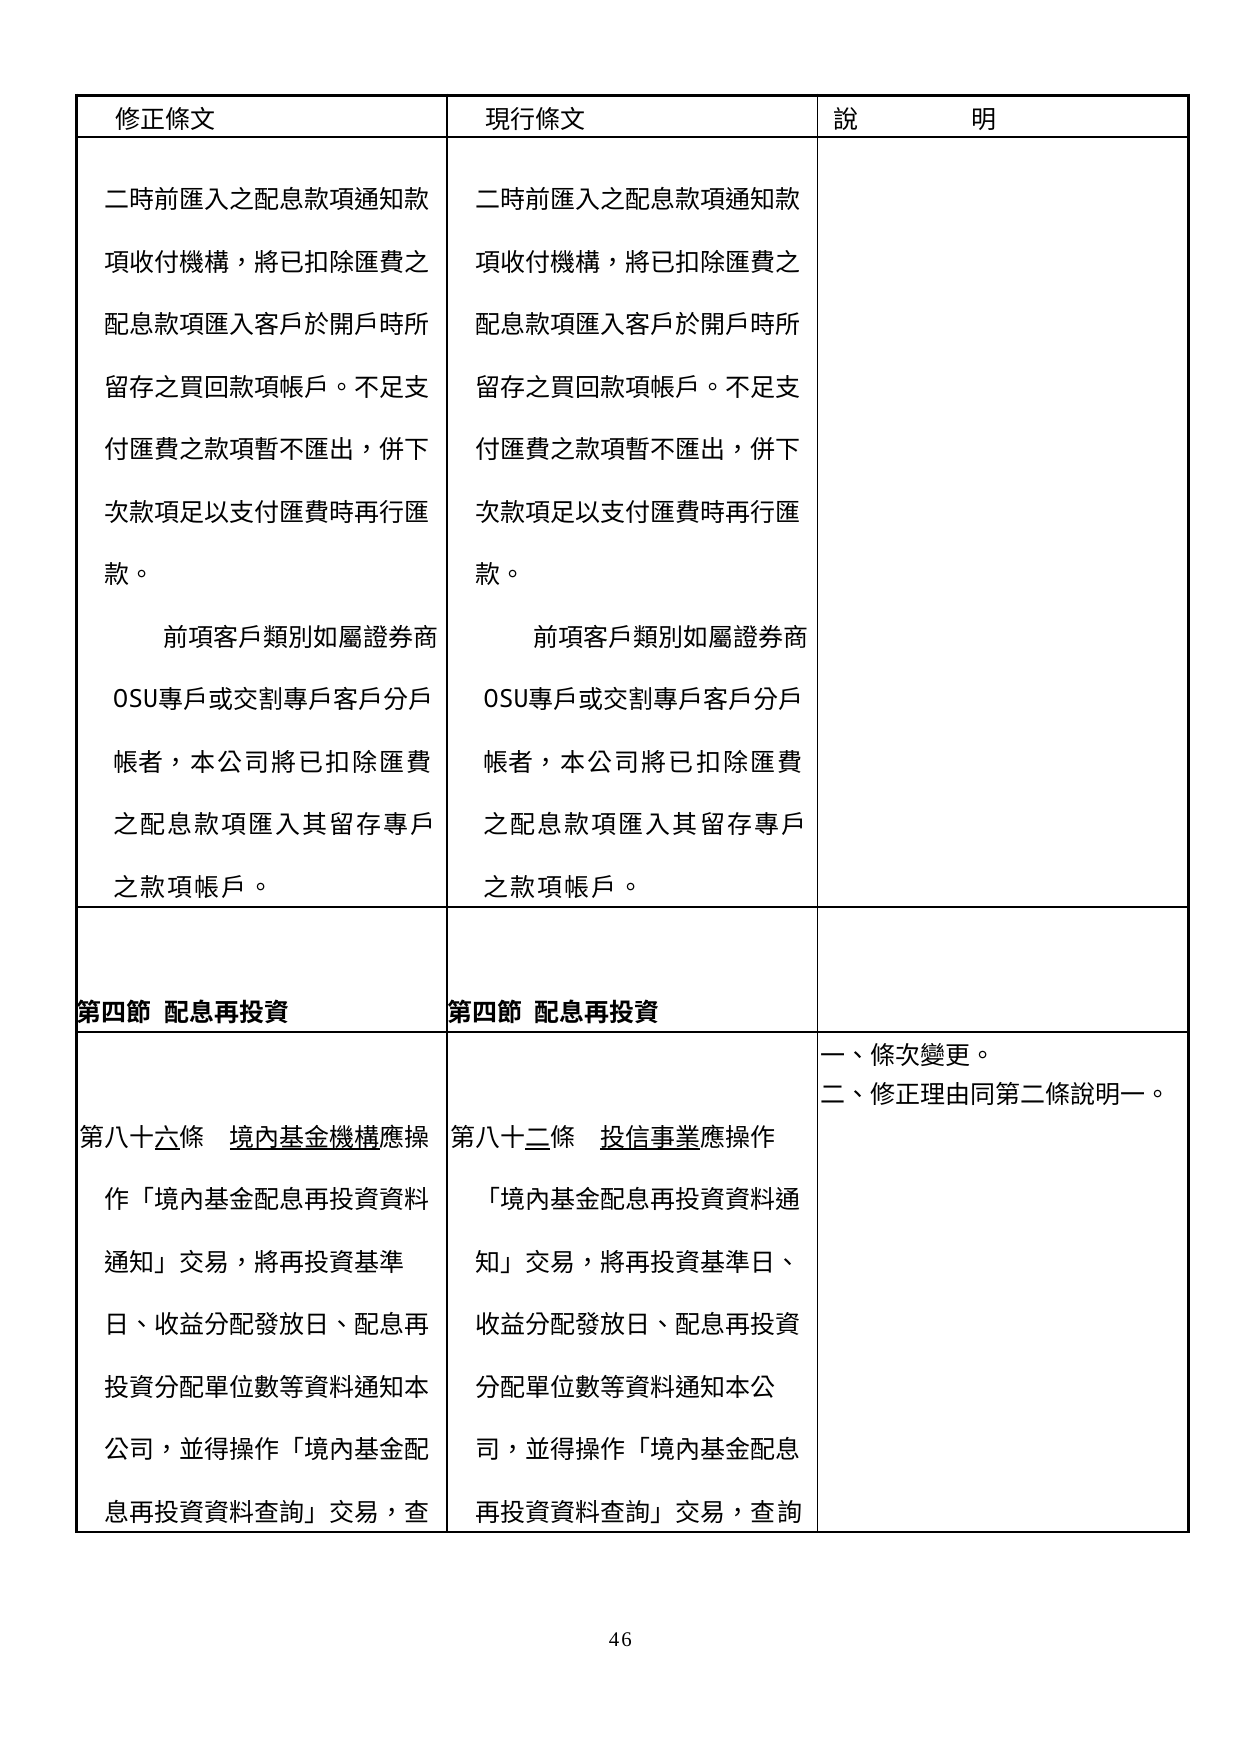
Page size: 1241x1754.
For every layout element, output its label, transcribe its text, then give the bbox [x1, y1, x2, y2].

table_cell 第八十二條 投信事業應操作「境內基金配息再投資資料通知」交易，將再投資基準日、收益分配發放日、配息再投資分配單位數等資料通知本公司，並得操作「境內基金配息再投資資料查詢」交易，查詢 [448, 1033, 817, 1531]
table_cell 第四節 配息再投資 [448, 908, 817, 1031]
table_cell 二時前匯入之配息款項通知款項收付機構，將已扣除匯費之配息款項匯入客戶於開戶時所留存之買回款項帳戶。不足支付匯費之款項暫不匯出，併下次款項足以支付匯費時再行匯款。 前項客戶類別如屬證券商OSU專戶或交割專戶客戶分戶帳者，本公司將已扣除匯費之配息款項匯入其留存專戶之款項帳戶。 [78, 138, 446, 906]
table_cell 二時前匯入之配息款項通知款項收付機構，將已扣除匯費之配息款項匯入客戶於開戶時所留存之買回款項帳戶。不足支付匯費之款項暫不匯出，併下次款項足以支付匯費時再行匯款。 前項客戶類別如屬證券商OSU專戶或交割專戶客戶分戶帳者，本公司將已扣除匯費之配息款項匯入其留存專戶之款項帳戶。 [448, 138, 817, 906]
table_cell 第八十六條 境內基金機構應操作「境內基金配息再投資資料通知」交易，將再投資基準日、收益分配發放日、配息再投資分配單位數等資料通知本公司，並得操作「境內基金配息再投資資料查詢」交易，查 [78, 1033, 446, 1531]
table_cell [818, 908, 1187, 1031]
table_header 修正條文 [78, 97, 446, 136]
table_cell 一、條次變更。 二、修正理由同第二條說明一。 [818, 1033, 1187, 1531]
table_cell 第四節 配息再投資 [78, 908, 446, 1031]
table_header 說 明 [818, 97, 1187, 136]
table_cell [818, 138, 1187, 906]
table_header 現行條文 [448, 97, 817, 136]
